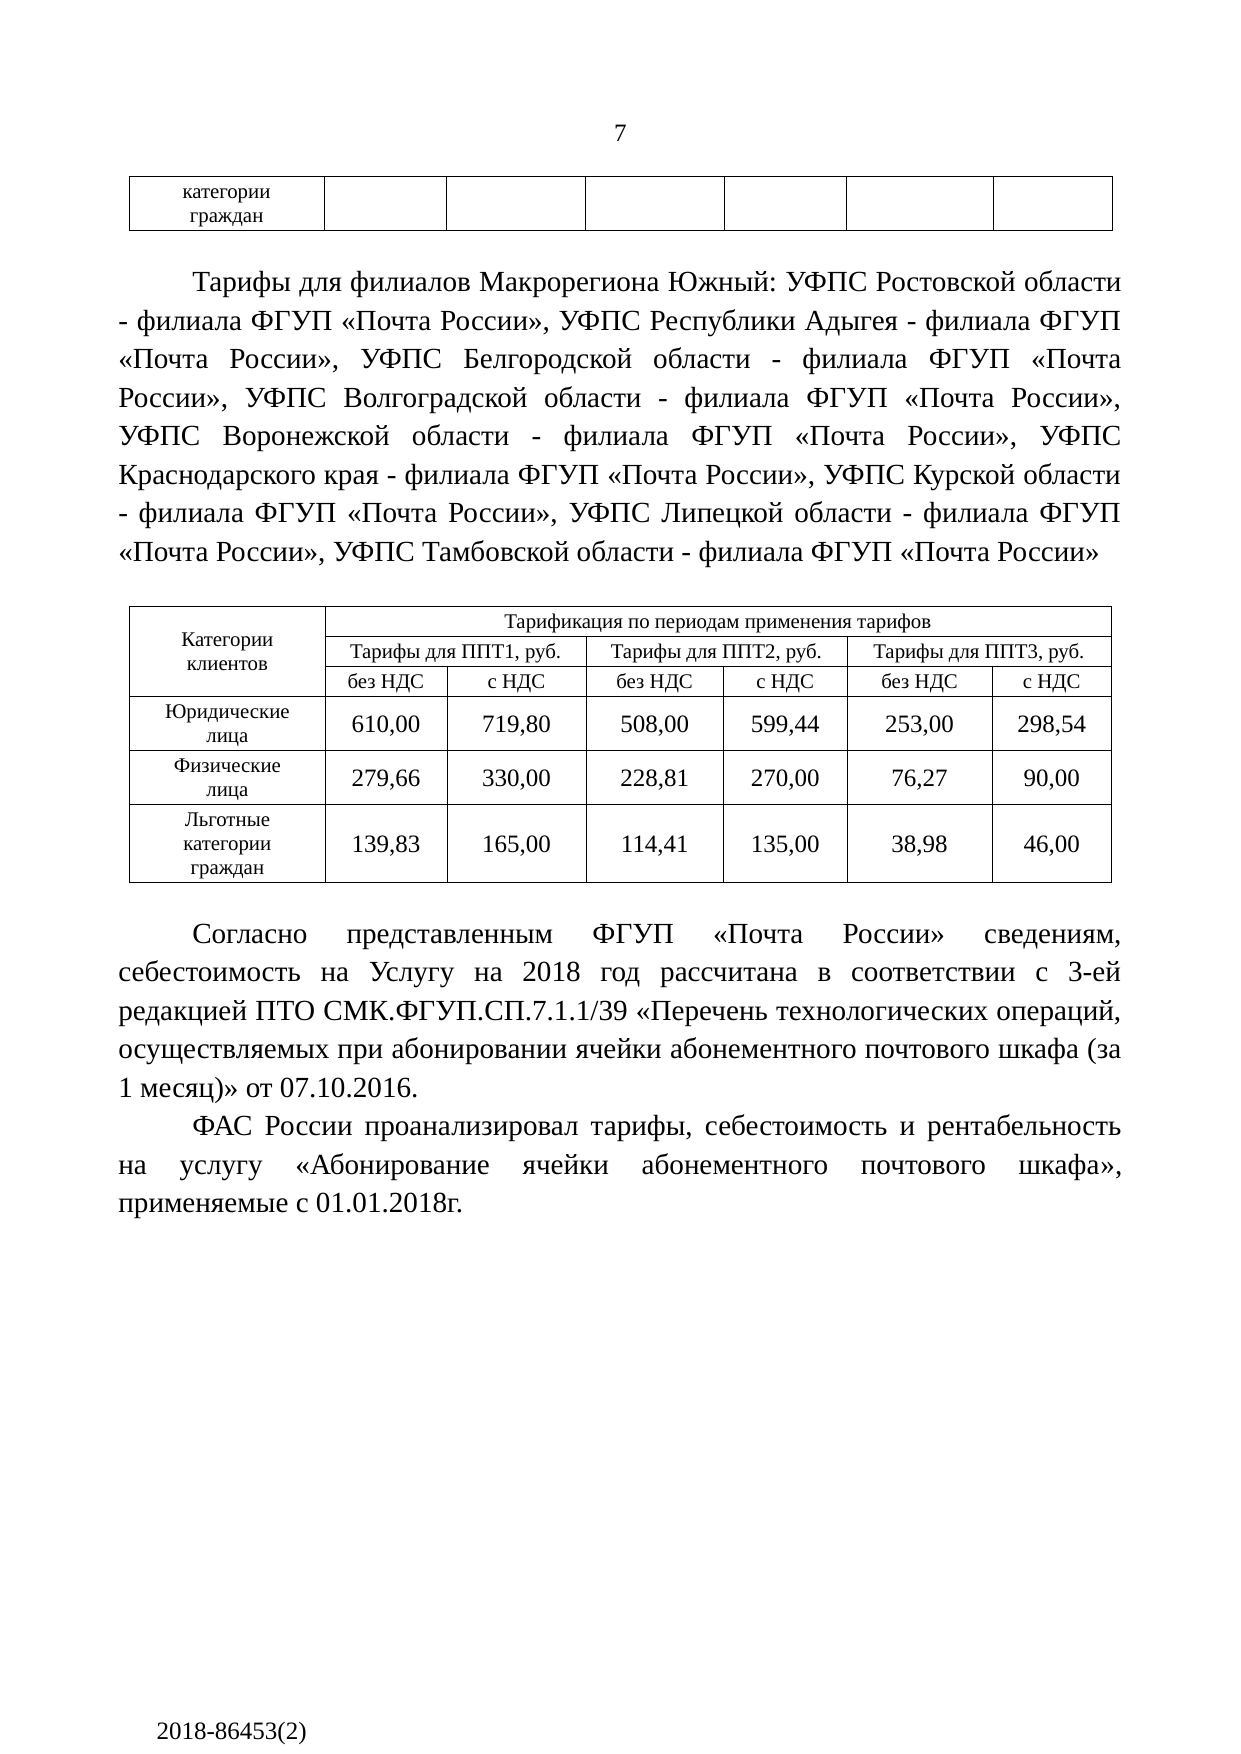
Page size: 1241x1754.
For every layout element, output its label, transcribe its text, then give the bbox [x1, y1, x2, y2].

table_cell без НДС [848, 667, 992, 696]
table_cell с НДС [724, 667, 847, 696]
table_cell без НДС [587, 667, 723, 696]
table_cell 330,00 [448, 751, 586, 804]
table_cell 165,00 [448, 805, 586, 882]
table_cell Тарифы для ППТ3, руб. [848, 637, 1111, 666]
table_cell 46,00 [993, 805, 1111, 882]
text Согласно представленным ФГУП «Почта России» сведениям, себестоимость на Услугу на 2018 год рассчитана в соответствии с 3-ей редакцией ПТО СМК.ФГУП.СП.7.1.1/39 «Перечень технологических операций, осуществляемых при абонировании ячейки абонементного почтового шкафа (за 1 месяц)» от 07.10.2016. [118, 916, 1122, 1103]
table_cell [725, 177, 846, 230]
table_cell Тарифы для ППТ1, руб. [326, 637, 586, 666]
table_cell 599,44 [724, 697, 847, 750]
table_cell Физические лица [130, 751, 325, 804]
table_cell 38,98 [848, 805, 992, 882]
table_header Категории клиентов [130, 607, 325, 696]
table_cell [325, 177, 446, 230]
table_cell 139,83 [326, 805, 447, 882]
table_cell категории граждан [130, 177, 324, 230]
table_cell 610,00 [326, 697, 447, 750]
table_cell [847, 177, 993, 230]
table_cell 135,00 [724, 805, 847, 882]
table_cell Юридические лица [130, 697, 325, 750]
table_cell с НДС [448, 667, 586, 696]
table_cell 90,00 [993, 751, 1111, 804]
table_cell с НДС [993, 667, 1111, 696]
text Тарифы для филиалов Макрорегиона Южный: УФПС Ростовской области - филиала ФГУП «Почта России», УФПС Республики Адыгея - филиала ФГУП «Почта России», УФПС Белгородской области - филиала ФГУП «Почта России», УФПС Волгоградской области - филиала ФГУП «Почта России», УФПС Воронежской области - филиала ФГУП «Почта России», УФПС Краснодарского края - филиала ФГУП «Почта России», УФПС Курской области - филиала ФГУП «Почта России», УФПС Липецкой области - филиала ФГУП «Почта России», УФПС Тамбовской области - филиала ФГУП «Почта России» [118, 264, 1122, 567]
table_cell 76,27 [848, 751, 992, 804]
table_cell Льготные категории граждан [130, 805, 325, 882]
table_cell [447, 177, 585, 230]
table_cell 298,54 [993, 697, 1111, 750]
table_cell Тарифы для ППТ2, руб. [587, 637, 847, 666]
table_cell [994, 177, 1112, 230]
table_cell 279,66 [326, 751, 447, 804]
table_cell 270,00 [724, 751, 847, 804]
table_cell 253,00 [848, 697, 992, 750]
table_cell 508,00 [587, 697, 723, 750]
table_cell без НДС [326, 667, 447, 696]
table_header Тарификация по периодам применения тарифов [326, 607, 1111, 636]
table_cell [586, 177, 724, 230]
text ФАС России проанализировал тарифы, себестоимость и рентабельность на услугу «Абонирование ячейки абонементного почтового шкафа», применяемые с 01.01.2018г. [118, 1108, 1122, 1219]
table_cell 228,81 [587, 751, 723, 804]
table_cell 114,41 [587, 805, 723, 882]
table_cell 719,80 [448, 697, 586, 750]
